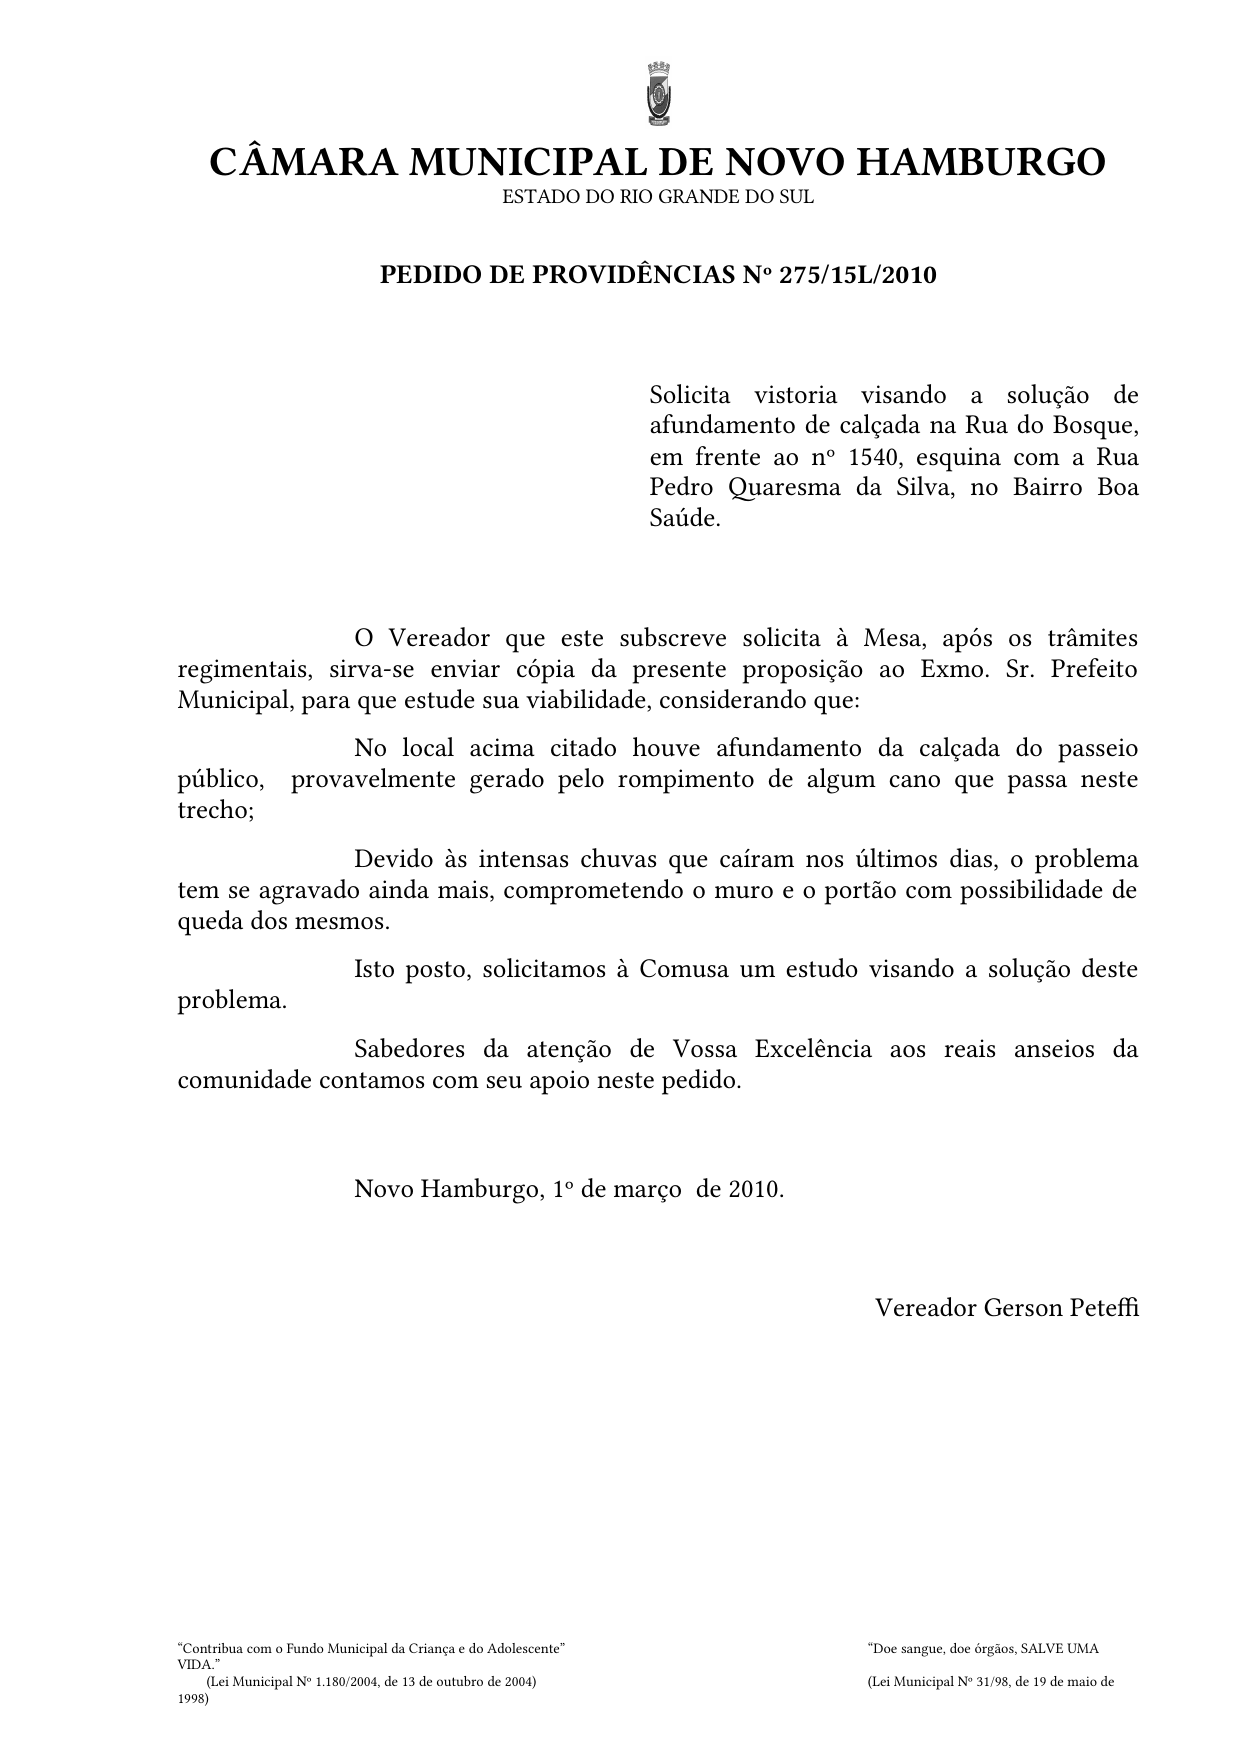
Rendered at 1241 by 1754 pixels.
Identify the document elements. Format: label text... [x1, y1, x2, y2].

text Isto posto, solicitamos à Comusa um estudo visando a solução deste problema. [177, 953, 1140, 1015]
text Novo Hamburgo, 1º de março de 2010. [177, 1173, 1140, 1204]
text Sabedores da atenção de Vossa Excelência aos reais anseios da comunidade contamos com seu apoio neste pedido. [177, 1033, 1140, 1095]
text Vereador Gerson Peteffi [177, 1293, 1140, 1323]
text Devido às intensas chuvas que caíram nos últimos dias, o problema tem se agravado ainda mais, comprometendo o muro e o portão com possibilidade de queda dos mesmos. [177, 843, 1140, 936]
text Solicita vistoria visando a solução de afundamento de calçada na Rua do Bosque, em frente ao nº 1540, esquina com a Rua Pedro Quaresma da Silva, no Bairro Boa Saúde. [649, 379, 1140, 533]
text No local acima citado houve afundamento da calçada do passeio público, provavelmente gerado pelo rompimento de algum cano que passa neste trecho; [177, 732, 1140, 825]
text O Vereador que este subscreve solicita à Mesa, após os trâmites regimentais, sirva-se enviar cópia da presente proposição ao Exmo. Sr. Prefeito Municipal, para que estude sua viabilidade, considerando que: [177, 622, 1140, 715]
text PEDIDO DE PROVIDÊNCIAS Nº 275/15L/2010 [177, 259, 1140, 290]
